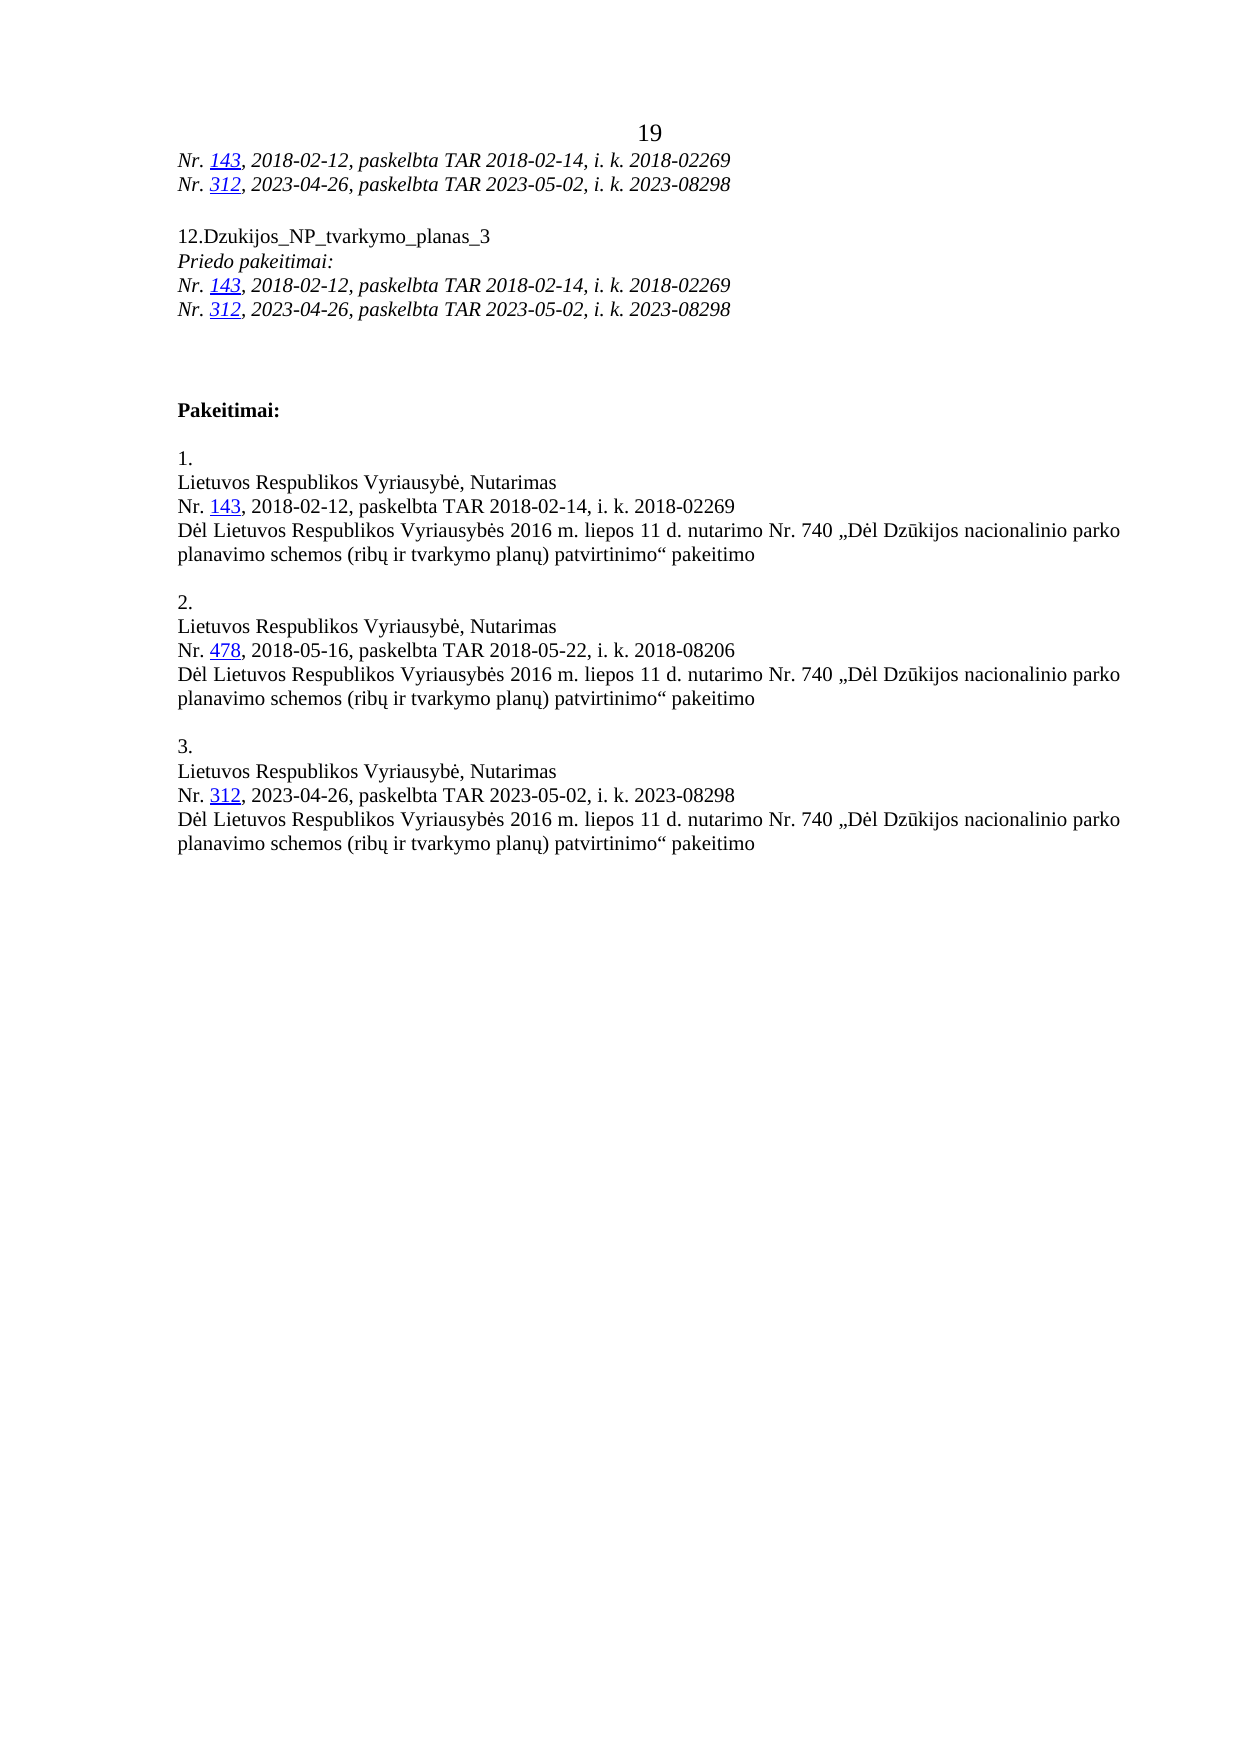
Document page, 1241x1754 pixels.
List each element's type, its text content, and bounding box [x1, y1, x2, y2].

text Nr. 312, 2023-04-26, paskelbta TAR 2023-05-02, i. k. 2023-08298 [177, 783, 1122, 807]
text 3. [177, 734, 1122, 758]
text Dėl Lietuvos Respublikos Vyriausybės 2016 m. liepos 11 d. nutarimo Nr. 740 „Dėl Dzūkijos nacionalinio parko planavimo schemos (ribų ir tvarkymo planų) patvirtinimo“ pakeitimo [177, 807, 1122, 855]
text Nr. 143, 2018-02-12, paskelbta TAR 2018-02-14, i. k. 2018-02269 [177, 148, 1122, 172]
text Lietuvos Respublikos Vyriausybė, Nutarimas [177, 758, 1122, 783]
text Pakeitimai: [177, 398, 1122, 422]
text Nr. 312, 2023-04-26, paskelbta TAR 2023-05-02, i. k. 2023-08298 [177, 172, 1122, 196]
text Dėl Lietuvos Respublikos Vyriausybės 2016 m. liepos 11 d. nutarimo Nr. 740 „Dėl Dzūkijos nacionalinio parko planavimo schemos (ribų ir tvarkymo planų) patvirtinimo“ pakeitimo [177, 518, 1122, 566]
text Nr. 312, 2023-04-26, paskelbta TAR 2023-05-02, i. k. 2023-08298 [177, 297, 1122, 321]
text Lietuvos Respublikos Vyriausybė, Nutarimas [177, 470, 1122, 494]
text 2. [177, 590, 1122, 614]
text 1. [177, 446, 1122, 470]
text Nr. 143, 2018-02-12, paskelbta TAR 2018-02-14, i. k. 2018-02269 [177, 494, 1122, 518]
text Priedo pakeitimai: [177, 248, 1122, 273]
text Nr. 478, 2018-05-16, paskelbta TAR 2018-05-22, i. k. 2018-08206 [177, 638, 1122, 662]
text Lietuvos Respublikos Vyriausybė, Nutarimas [177, 614, 1122, 638]
text 12.Dzukijos_NP_tvarkymo_planas_3 [177, 224, 1122, 248]
text Nr. 143, 2018-02-12, paskelbta TAR 2018-02-14, i. k. 2018-02269 [177, 273, 1122, 297]
text Dėl Lietuvos Respublikos Vyriausybės 2016 m. liepos 11 d. nutarimo Nr. 740 „Dėl Dzūkijos nacionalinio parko planavimo schemos (ribų ir tvarkymo planų) patvirtinimo“ pakeitimo [177, 662, 1122, 710]
